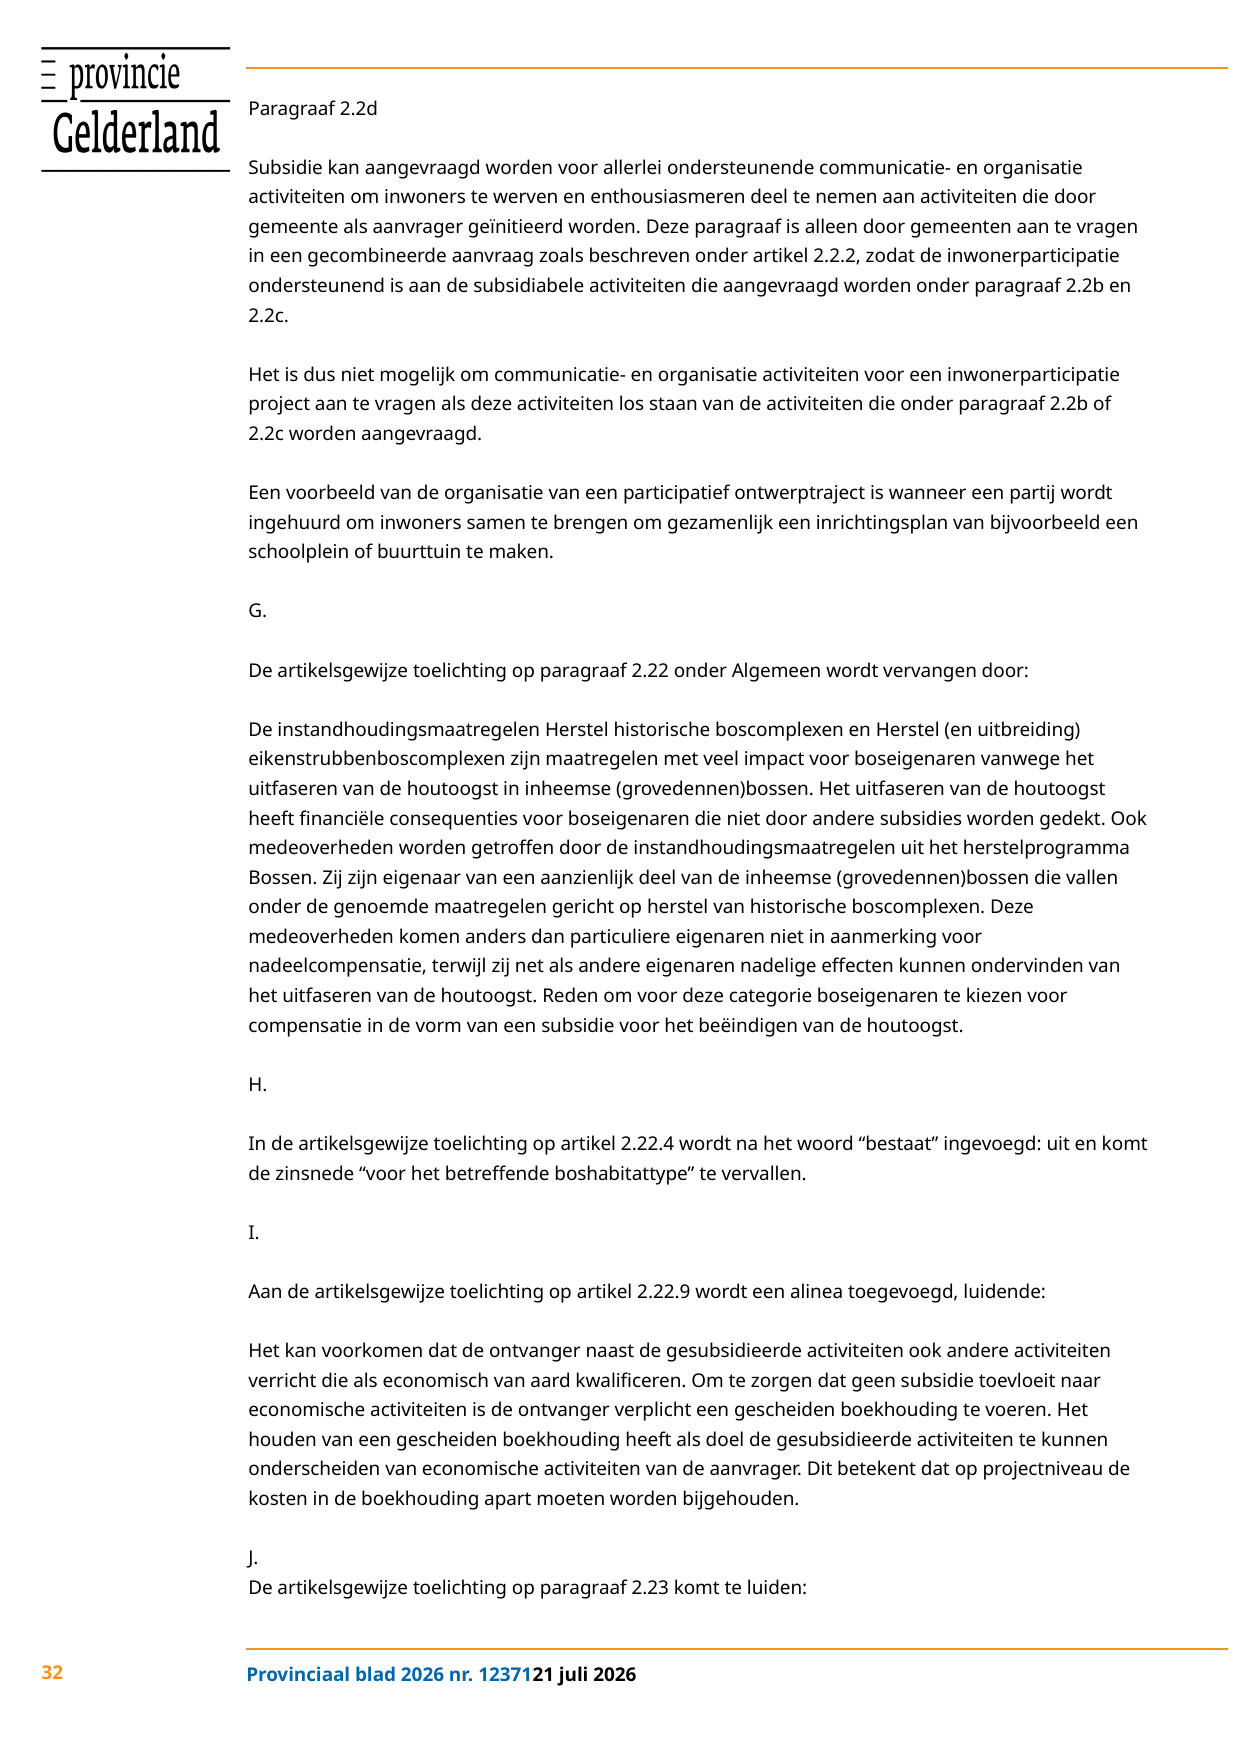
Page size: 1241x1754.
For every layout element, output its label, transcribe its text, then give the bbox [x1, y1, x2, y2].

text De instandhoudingsmaatregelen Herstel historische boscomplexen en Herstel (en uitbreiding) eikenstrubbenboscomplexen zijn maatregelen met veel impact voor boseigenaren vanwege het uitfaseren van de houtoogst in inheemse (grovedennen)bossen. Het uitfaseren van de houtoogst heeft financiële consequenties voor boseigenaren die niet door andere subsidies worden gedekt. Ook medeoverheden worden getroffen door de instandhoudingsmaatregelen uit het herstelprogramma Bossen. Zij zijn eigenaar van een aanzienlijk deel van de inheemse (grovedennen)bossen die vallen onder de genoemde maatregelen gericht op herstel van historische boscomplexen. Deze medeoverheden komen anders dan particuliere eigenaren niet in aanmerking voor nadeelcompensatie, terwijl zij net als andere eigenaren nadelige effecten kunnen ondervinden van het uitfaseren van de houtoogst. Reden om voor deze categorie boseigenaren te kiezen voor compensatie in de vorm van een subsidie voor het beëindigen van de houtoogst. [248, 716, 1152, 1038]
picture [41, 47, 231, 172]
text J. [248, 1544, 1152, 1570]
text I. [248, 1219, 1152, 1245]
text Paragraaf 2.2d [248, 95, 1152, 121]
text De artikelsgewijze toelichting op paragraaf 2.22 onder Algemeen wordt vervangen door: [248, 657, 1152, 683]
text Aan de artikelsgewijze toelichting op artikel 2.22.9 wordt een alinea toegevoegd, luidende: [248, 1278, 1152, 1304]
text In de artikelsgewijze toelichting op artikel 2.22.4 wordt na het woord “bestaat” ingevoegd: uit en komt de zinsnede “voor het betreffende boshabitattype” te vervallen. [248, 1130, 1152, 1186]
text Het kan voorkomen dat de ontvanger naast de gesubsidieerde activiteiten ook andere activiteiten verricht die als economisch van aard kwalificeren. Om te zorgen dat geen subsidie toevloeit naar economische activiteiten is de ontvanger verplicht een gescheiden boekhouding te voeren. Het houden van een gescheiden boekhouding heeft als doel de gesubsidieerde activiteiten te kunnen onderscheiden van economische activiteiten van de aanvrager. Dit betekent dat op projectniveau de kosten in de boekhouding apart moeten worden bijgehouden. [248, 1337, 1152, 1511]
text Een voorbeeld van de organisatie van een participatief ontwerptraject is wanneer een partij wordt ingehuurd om inwoners samen te brengen om gezamenlijk een inrichtingsplan van bijvoorbeeld een schoolplein of buurttuin te maken. [248, 479, 1152, 564]
text H. [248, 1071, 1152, 1097]
text Het is dus niet mogelijk om communicatie- en organisatie activiteiten voor een inwonerparticipatie project aan te vragen als deze activiteiten los staan van de activiteiten die onder paragraaf 2.2b of 2.2c worden aangevraagd. [248, 361, 1152, 446]
text De artikelsgewijze toelichting op paragraaf 2.23 komt te luiden: [248, 1574, 1152, 1600]
text Subsidie kan aangevraagd worden voor allerlei ondersteunende communicatie- en organisatie activiteiten om inwoners te werven en enthousiasmeren deel te nemen aan activiteiten die door gemeente als aanvrager geïnitieerd worden. Deze paragraaf is alleen door gemeenten aan te vragen in een gecombineerde aanvraag zoals beschreven onder artikel 2.2.2, zodat de inwonerparticipatie ondersteunend is aan de subsidiabele activiteiten die aangevraagd worden onder paragraaf 2.2b en 2.2c. [248, 154, 1152, 328]
text G. [248, 598, 1152, 623]
